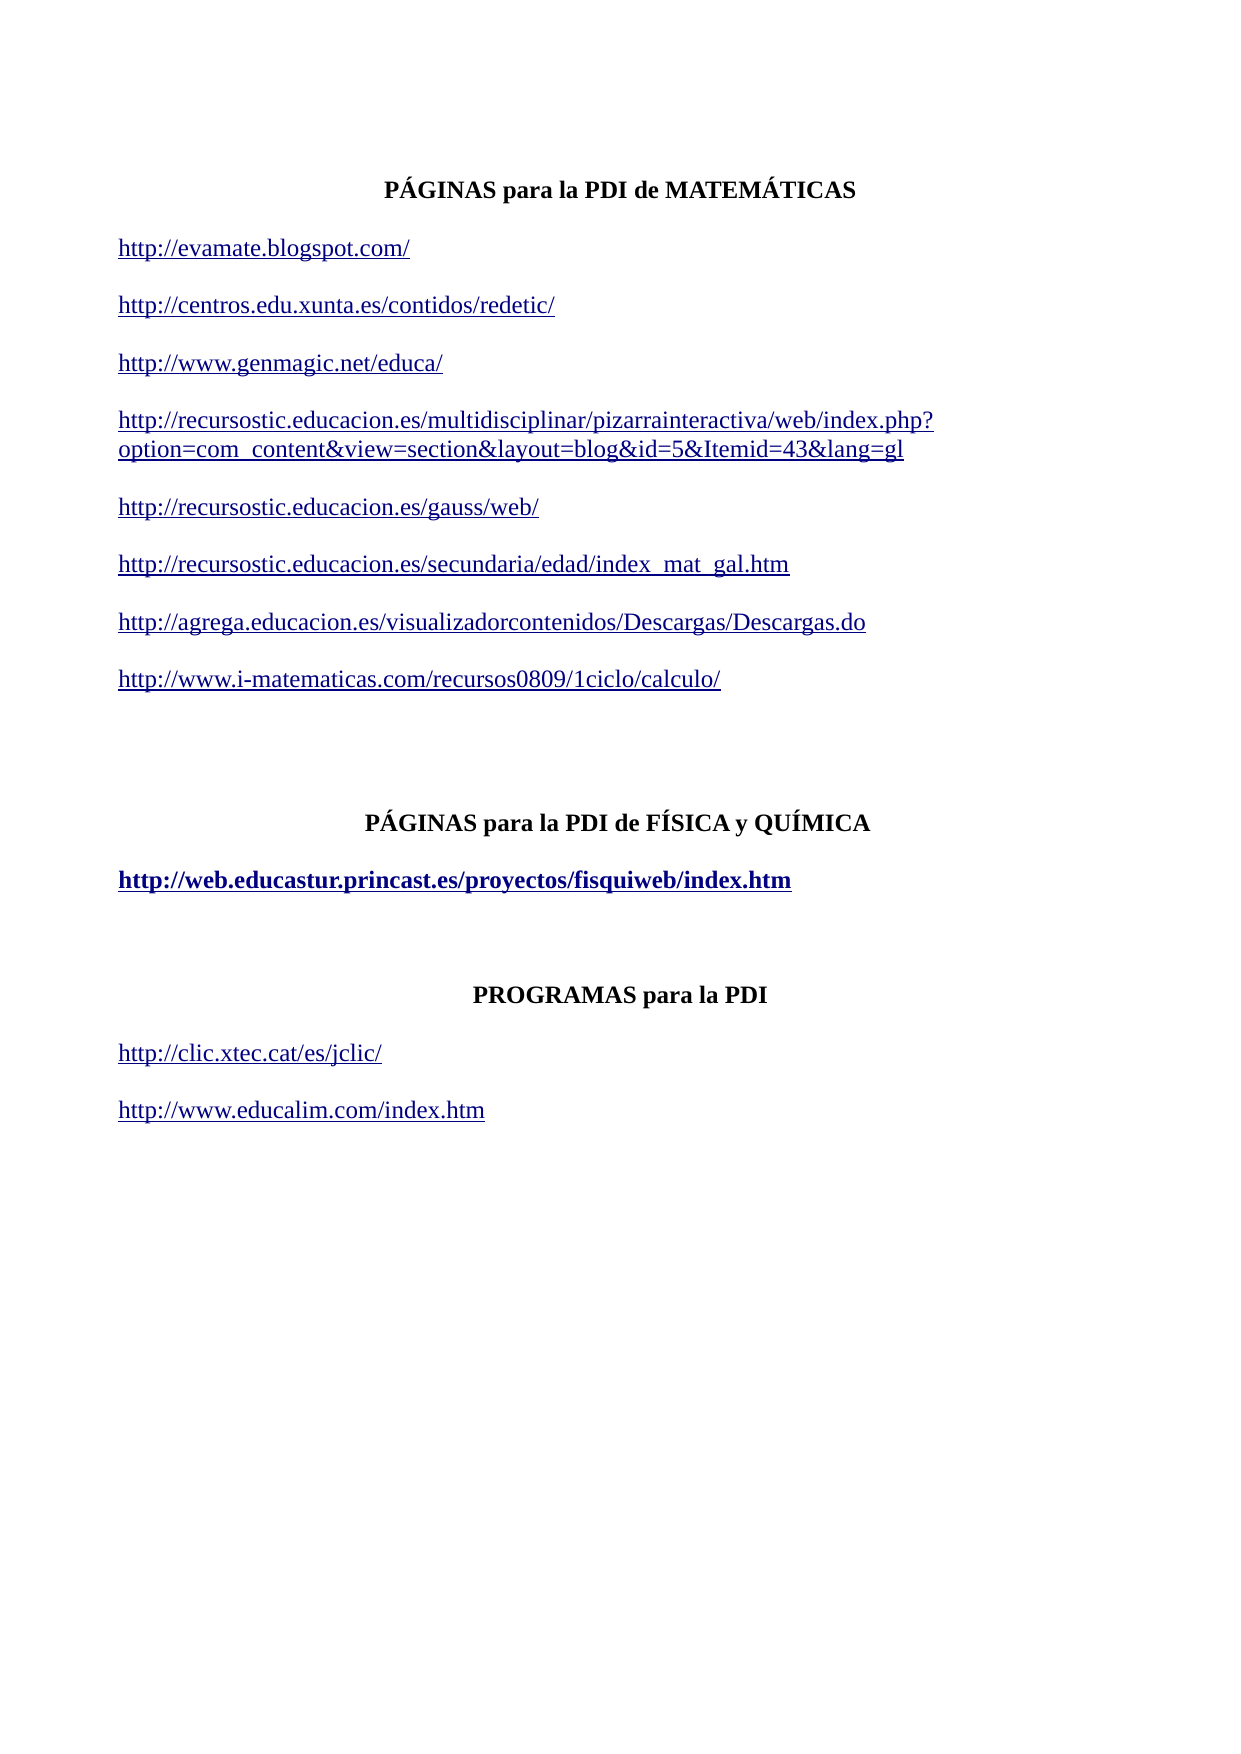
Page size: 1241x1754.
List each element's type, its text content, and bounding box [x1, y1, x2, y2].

text PÁGINAS para la PDI de FÍSICA y QUÍMICA [118, 808, 1122, 837]
text PÁGINAS para la PDI de MATEMÁTICAS [118, 176, 1122, 204]
text http://web.educastur.princast.es/proyectos/fisquiweb/index.htm [118, 866, 1122, 894]
text http://clic.xtec.cat/es/jclic/ [118, 1038, 1122, 1067]
text PROGRAMAS para la PDI [118, 981, 1122, 1009]
text http://centros.edu.xunta.es/contidos/redetic/ [118, 291, 1122, 319]
text http://evamate.blogspot.com/ [118, 233, 1122, 262]
text http://www.genmagic.net/educa/ [118, 348, 1122, 377]
text http://recursostic.educacion.es/gauss/web/ [118, 492, 1122, 521]
text http://www.i-matematicas.com/recursos0809/1ciclo/calculo/ [118, 664, 1122, 693]
text http://agrega.educacion.es/visualizadorcontenidos/Descargas/Descargas.do [118, 607, 1122, 636]
text http://recursostic.educacion.es/secundaria/edad/index_mat_gal.htm [118, 549, 1122, 578]
text http://www.educalim.com/index.htm [118, 1096, 1122, 1124]
text http://recursostic.educacion.es/multidisciplinar/pizarrainteractiva/web/index.php?option=com_content&view=section&layout=blog&id=5&Itemid=43&lang=gl [118, 406, 1122, 463]
